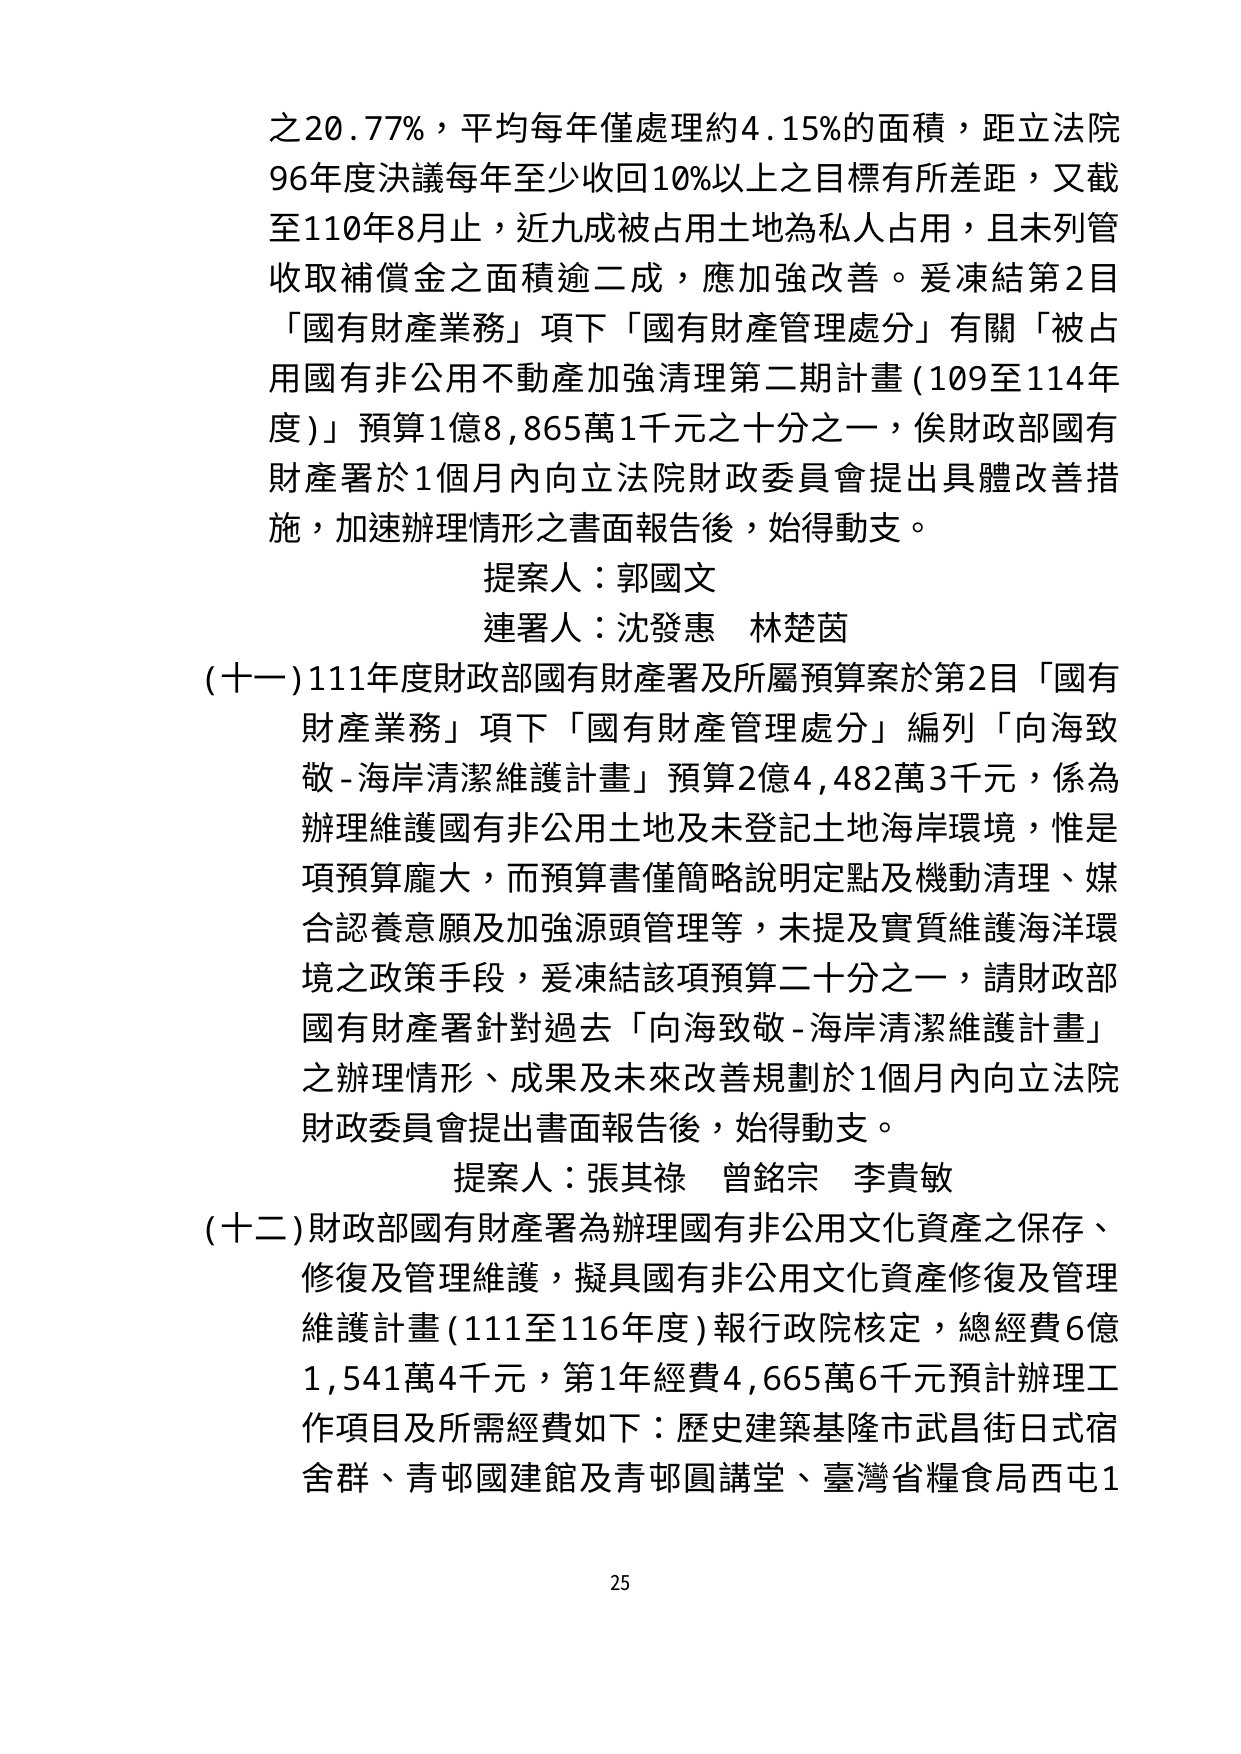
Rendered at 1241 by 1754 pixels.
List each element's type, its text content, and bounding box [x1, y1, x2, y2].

text 提案人：郭國文 [483, 551, 1120, 601]
text 之20.77%，平均每年僅處理約4.15%的面積，距立法院96年度決議每年至少收回10%以上之目標有所差距，又截至110年8月止，近九成被占用土地為私人占用，且未列管收取補償金之面積逾二成，應加強改善。爰凍結第2目「國有財產業務」項下「國有財產管理處分」有關「被占用國有非公用不動產加強清理第二期計畫(109至114年度)」預算1億8,865萬1千元之十分之一，俟財政部國有財產署於1個月內向立法院財政委員會提出具體改善措施，加速辦理情形之書面報告後，始得動支。 [200, 101, 1120, 551]
text 提案人：張其祿 曾銘宗 李貴敏 [120, 1151, 1120, 1201]
text (十一)111年度財政部國有財產署及所屬預算案於第2目「國有財產業務」項下「國有財產管理處分」編列「向海致敬-海岸清潔維護計畫」預算2億4,482萬3千元，係為辦理維護國有非公用土地及未登記土地海岸環境，惟是項預算龐大，而預算書僅簡略說明定點及機動清理、媒合認養意願及加強源頭管理等，未提及實質維護海洋環境之政策手段，爰凍結該項預算二十分之一，請財政部國有財產署針對過去「向海致敬-海岸清潔維護計畫」之辦理情形、成果及未來改善規劃於1個月內向立法院財政委員會提出書面報告後，始得動支。 [200, 651, 1120, 1151]
text (十二)財政部國有財產署為辦理國有非公用文化資產之保存、修復及管理維護，擬具國有非公用文化資產修復及管理維護計畫(111至116年度)報行政院核定，總經費6億1,541萬4千元，第1年經費4,665萬6千元預計辦理工作項目及所需經費如下：歷史建築基隆市武昌街日式宿舍群、青邨國建館及青邨圓講堂、臺灣省糧食局西屯1 [200, 1201, 1120, 1501]
text 連署人：沈發惠 林楚茵 [483, 601, 1120, 651]
